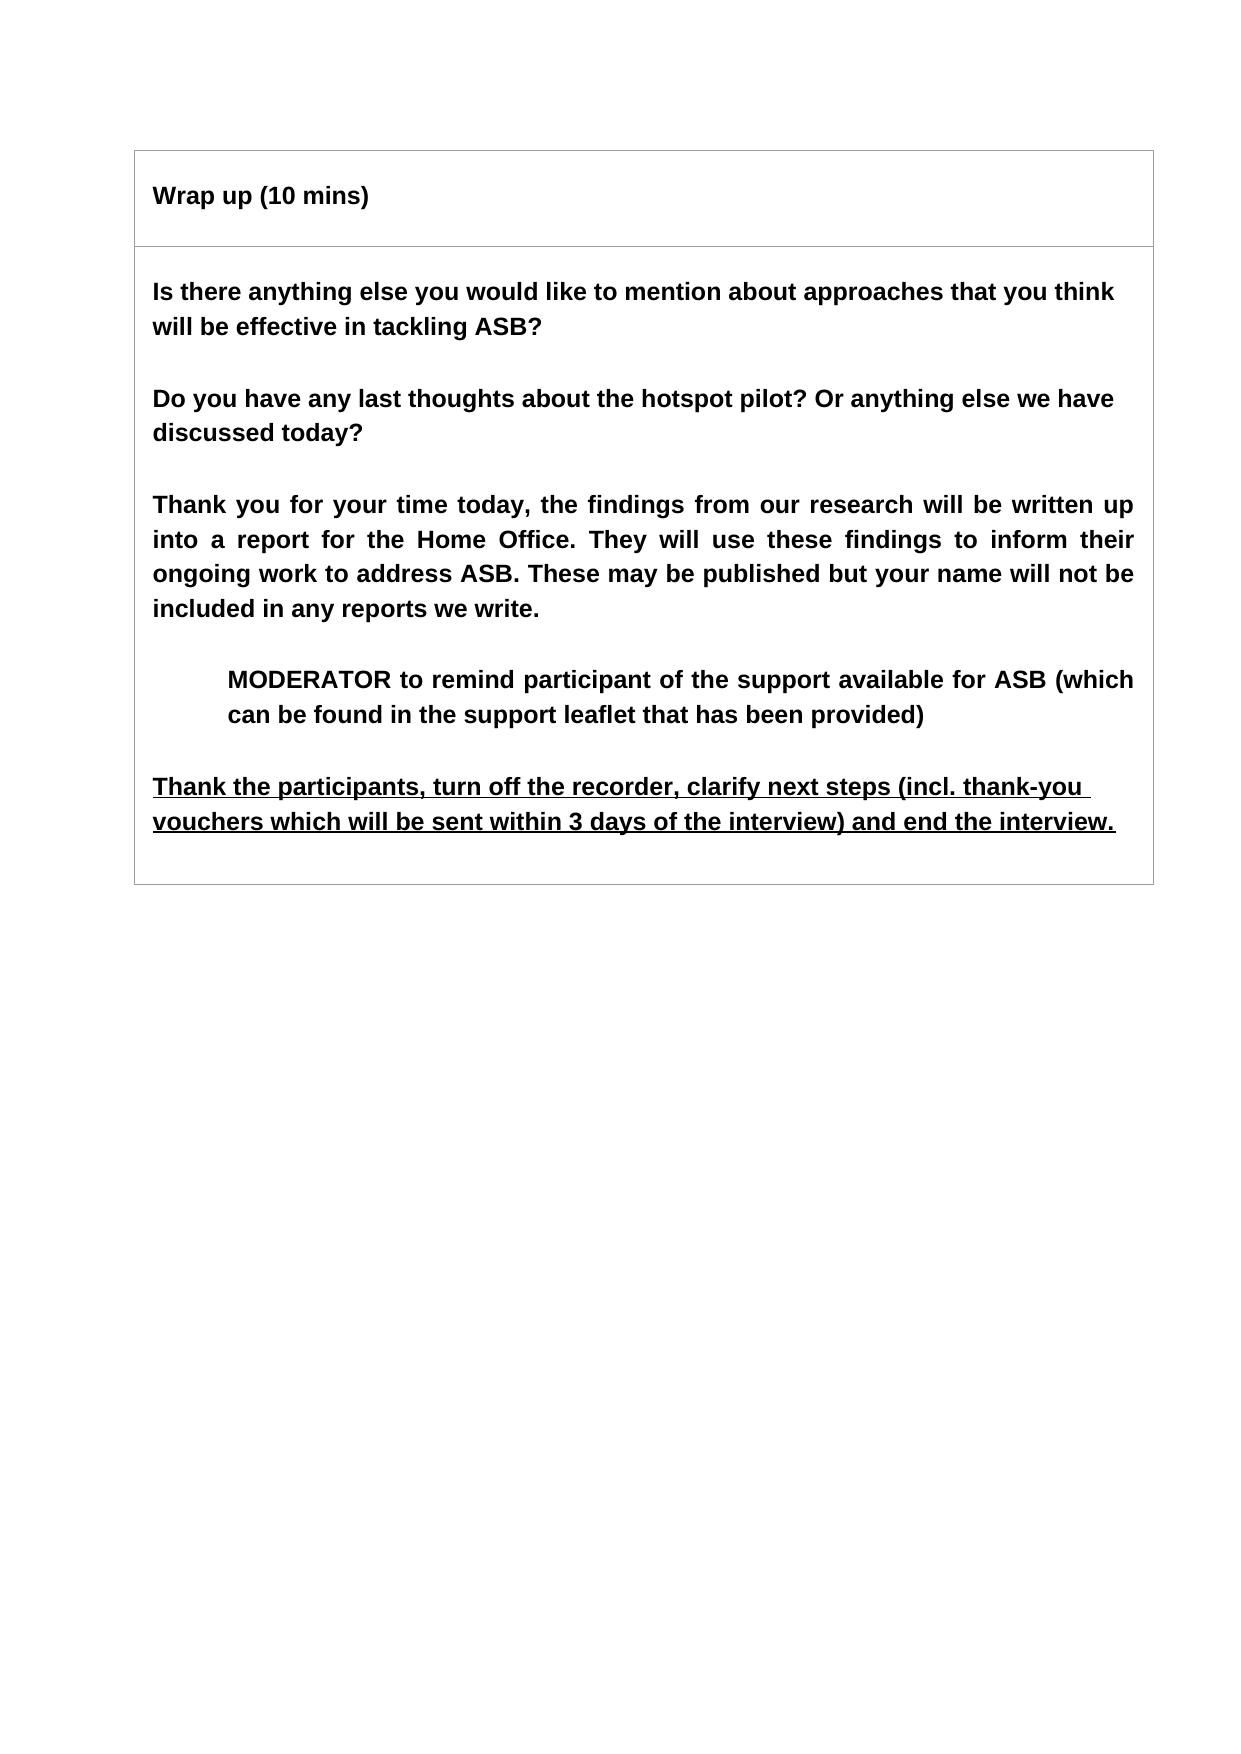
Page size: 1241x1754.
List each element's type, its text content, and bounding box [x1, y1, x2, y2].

table_cell Wrap up (10 mins) [135, 151, 1153, 246]
table_cell Is there anything else you would like to mention about approaches that you think will be effective in tackling ASB? Do you have any last thoughts about the hotspot pilot? Or anything else we have discussed today? Thank you for your time today, the findings from our research will be written up into a report for the Home Office. They will use these findings to inform their ongoing work to address ASB. These may be published but your name will not be included in any reports we write. MODERATOR to remind participant of the support available for ASB (which can be found in the support leaflet that has been provided) Thank the participants, turn off the recorder, clarify next steps (incl. thank-you vouchers which will be sent within 3 days of the interview) and end the interview. [135, 247, 1153, 884]
